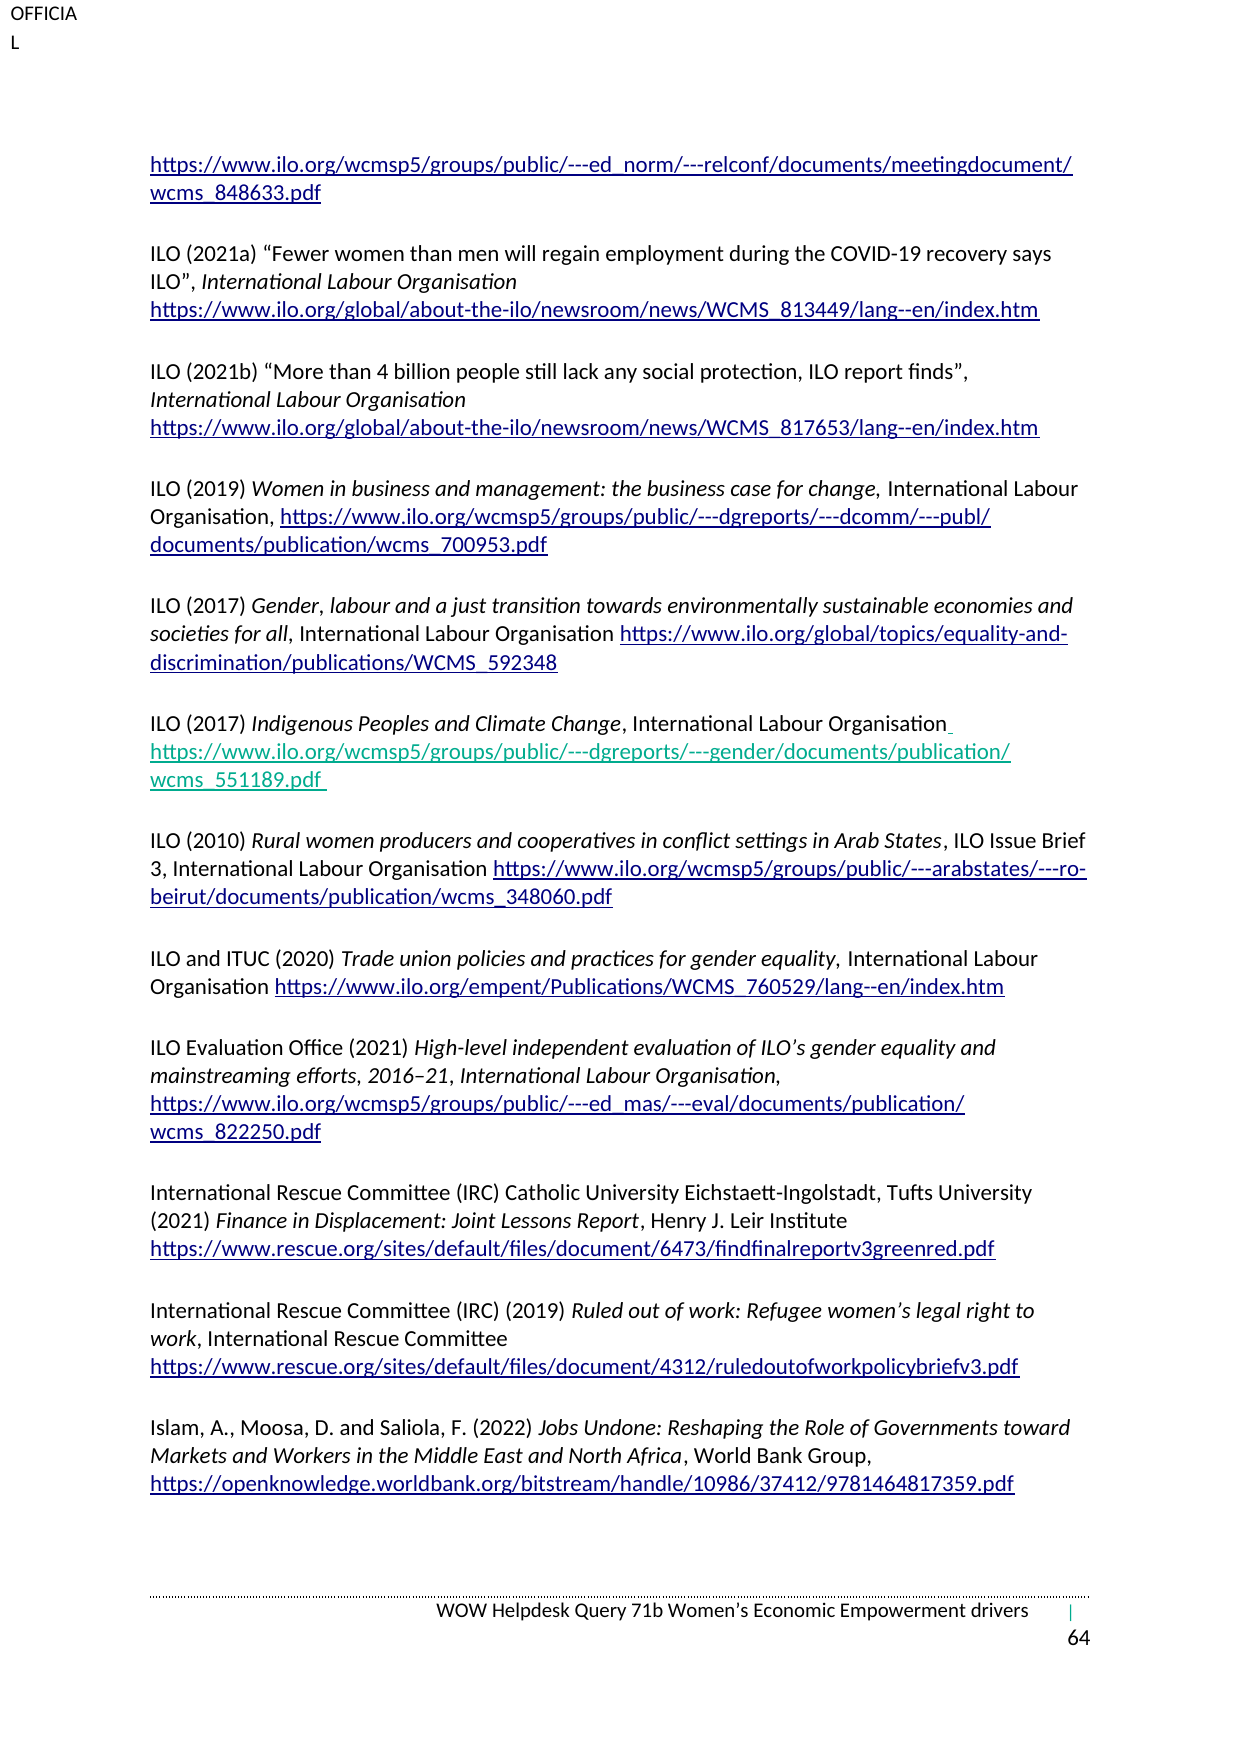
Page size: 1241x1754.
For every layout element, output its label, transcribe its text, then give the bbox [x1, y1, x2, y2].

text ILO (2017) Indigenous Peoples and Climate Change, International Labour Organisation https://www.ilo.org/wcmsp5/groups/public/---dgreports/---gender/documents/publication/wcms_551189.pdf [150, 709, 1090, 793]
text ILO (2019) Women in business and management: the business case for change, International Labour Organisation, https://www.ilo.org/wcmsp5/groups/public/---dgreports/---dcomm/---publ/documents/publication/wcms_700953.pdf [150, 474, 1090, 558]
text International Rescue Committee (IRC) Catholic University Eichstaett-Ingolstadt, Tufts University (2021) Finance in Displacement: Joint Lessons Report, Henry J. Leir Institute https://www.rescue.org/sites/default/files/document/6473/findfinalreportv3greenred.pdf [150, 1178, 1090, 1263]
text ILO (2017) Gender, labour and a just transition towards environmentally sustainable economies and societies for all, International Labour Organisation https://www.ilo.org/global/topics/equality-and-discrimination/publications/WCMS_592348 [150, 592, 1090, 676]
text ILO (2010) Rural women producers and cooperatives in conflict settings in Arab States, ILO Issue Brief 3, International Labour Organisation https://www.ilo.org/wcmsp5/groups/public/---arabstates/---ro-beirut/documents/publication/wcms_348060.pdf [150, 826, 1090, 910]
text ILO Evaluation Office (2021) High-level independent evaluation of ILO’s gender equality and mainstreaming efforts, 2016–21, International Labour Organisation, https://www.ilo.org/wcmsp5/groups/public/---ed_mas/---eval/documents/publication/wcms_822250.pdf [150, 1033, 1090, 1145]
text Islam, A., Moosa, D. and Saliola, F. (2022) Jobs Undone: Reshaping the Role of Governments toward Markets and Workers in the Middle East and North Africa, World Bank Group, https://openknowledge.worldbank.org/bitstream/handle/10986/37412/9781464817359.pdf [150, 1413, 1090, 1497]
text International Rescue Committee (IRC) (2019) Ruled out of work: Refugee women’s legal right to work, International Rescue Committee https://www.rescue.org/sites/default/files/document/4312/ruledoutofworkpolicybriefv3.pdf [150, 1296, 1090, 1380]
text ILO and ITUC (2020) Trade union policies and practices for gender equality, International Labour Organisation https://www.ilo.org/empent/Publications/WCMS_760529/lang--en/index.htm [150, 944, 1090, 1000]
text ILO (2021b) “More than 4 billion people still lack any social protection, ILO report finds”, International Labour Organisation https://www.ilo.org/global/about-the-ilo/newsroom/news/WCMS_817653/lang--en/index.htm [150, 357, 1090, 441]
text https://www.ilo.org/wcmsp5/groups/public/---ed_norm/---relconf/documents/meetingdocument/wcms_848633.pdf [150, 150, 1090, 206]
text ILO (2021a) “Fewer women than men will regain employment during the COVID-19 recovery says ILO”, International Labour Organisation https://www.ilo.org/global/about-the-ilo/newsroom/news/WCMS_813449/lang--en/index.htm [150, 239, 1090, 323]
